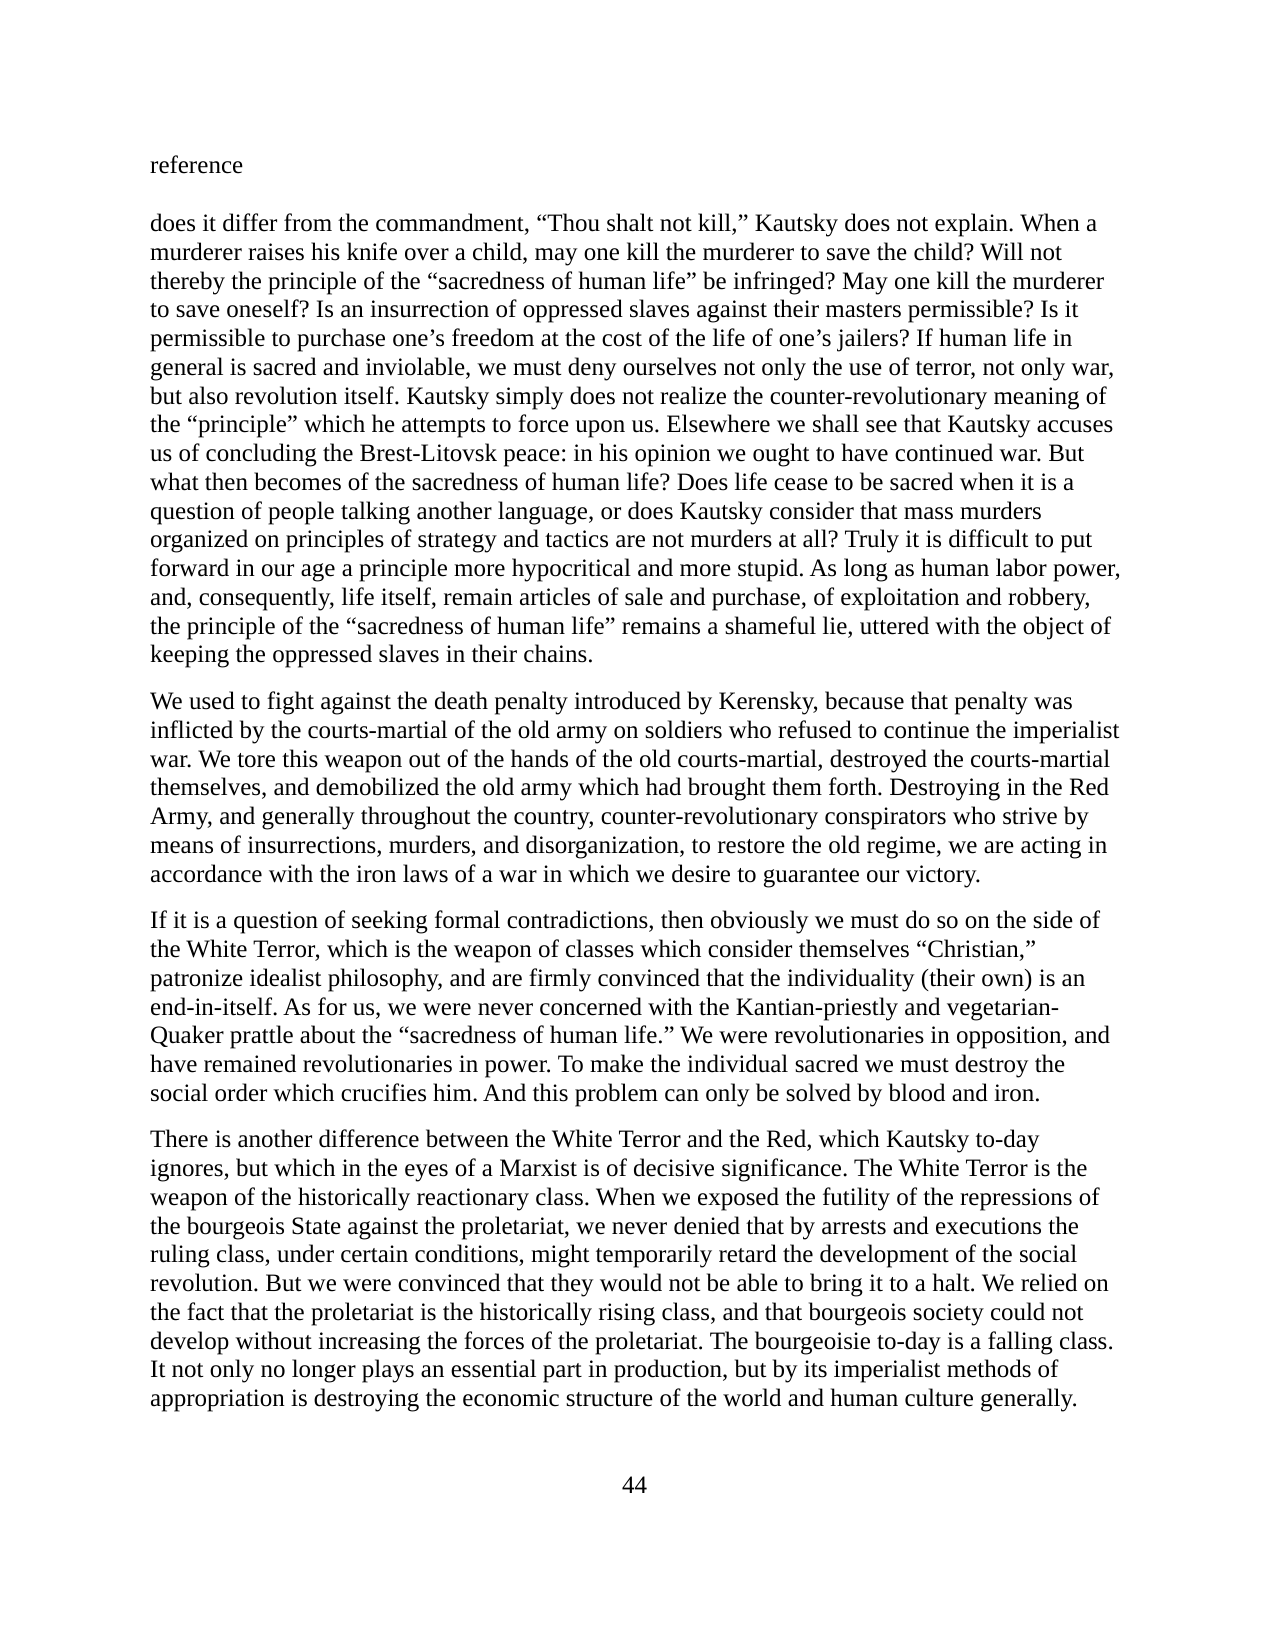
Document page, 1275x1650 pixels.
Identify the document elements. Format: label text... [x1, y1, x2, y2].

text does it differ from the commandment, “Thou shalt not kill,” Kautsky does not explain. When a murderer raises his knife over a child, may one kill the murderer to save the child? Will not thereby the principle of the “sacredness of human life” be infringed? May one kill the murderer to save oneself? Is an insurrection of oppressed slaves against their masters permissible? Is it permissible to purchase one’s freedom at the cost of the life of one’s jailers? If human life in general is sacred and inviolable, we must deny ourselves not only the use of terror, not only war, but also revolution itself. Kautsky simply does not realize the counter-revolutionary meaning of the “principle” which he attempts to force upon us. Elsewhere we shall see that Kautsky accuses us of concluding the Brest-Litovsk peace: in his opinion we ought to have continued war. But what then becomes of the sacredness of human life? Does life cease to be sacred when it is a question of people talking another language, or does Kautsky consider that mass murders organized on principles of strategy and tactics are not murders at all? Truly it is difficult to put forward in our age a principle more hypocritical and more stupid. As long as human labor power, and, consequently, life itself, remain articles of sale and purchase, of exploitation and robbery, the principle of the “sacredness of human life” remains a shameful lie, uttered with the object of keeping the oppressed slaves in their chains. [150, 208, 1125, 668]
text If it is a question of seeking formal contradictions, then obviously we must do so on the side of the White Terror, which is the weapon of classes which consider themselves “Christian,” patronize idealist philosophy, and are firmly convinced that the individuality (their own) is an end-in-itself. As for us, we were never concerned with the Kantian-priestly and vegetarian-Quaker prattle about the “sacredness of human life.” We were revolutionaries in opposition, and have remained revolutionaries in power. To make the individual sacred we must destroy the social order which crucifies him. And this problem can only be solved by blood and iron. [150, 905, 1125, 1107]
text There is another difference between the White Terror and the Red, which Kautsky to-day ignores, but which in the eyes of a Marxist is of decisive significance. The White Terror is the weapon of the historically reactionary class. When we exposed the futility of the repressions of the bourgeois State against the proletariat, we never denied that by arrests and executions the ruling class, under certain conditions, might temporarily retard the development of the social revolution. But we were convinced that they would not be able to bring it to a halt. We relied on the fact that the proletariat is the historically rising class, and that bourgeois society could not develop without increasing the forces of the proletariat. The bourgeoisie to-day is a falling class. It not only no longer plays an essential part in production, but by its imperialist methods of appropriation is destroying the economic structure of the world and human culture generally. [150, 1124, 1125, 1412]
text We used to fight against the death penalty introduced by Kerensky, because that penalty was inflicted by the courts-martial of the old army on soldiers who refused to continue the imperialist war. We tore this weapon out of the hands of the old courts-martial, destroyed the courts-martial themselves, and demobilized the old army which had brought them forth. Destroying in the Red Army, and generally throughout the country, counter-revolutionary conspirators who strive by means of insurrections, murders, and disorganization, to restore the old regime, we are acting in accordance with the iron laws of a war in which we desire to guarantee our victory. [150, 686, 1125, 887]
